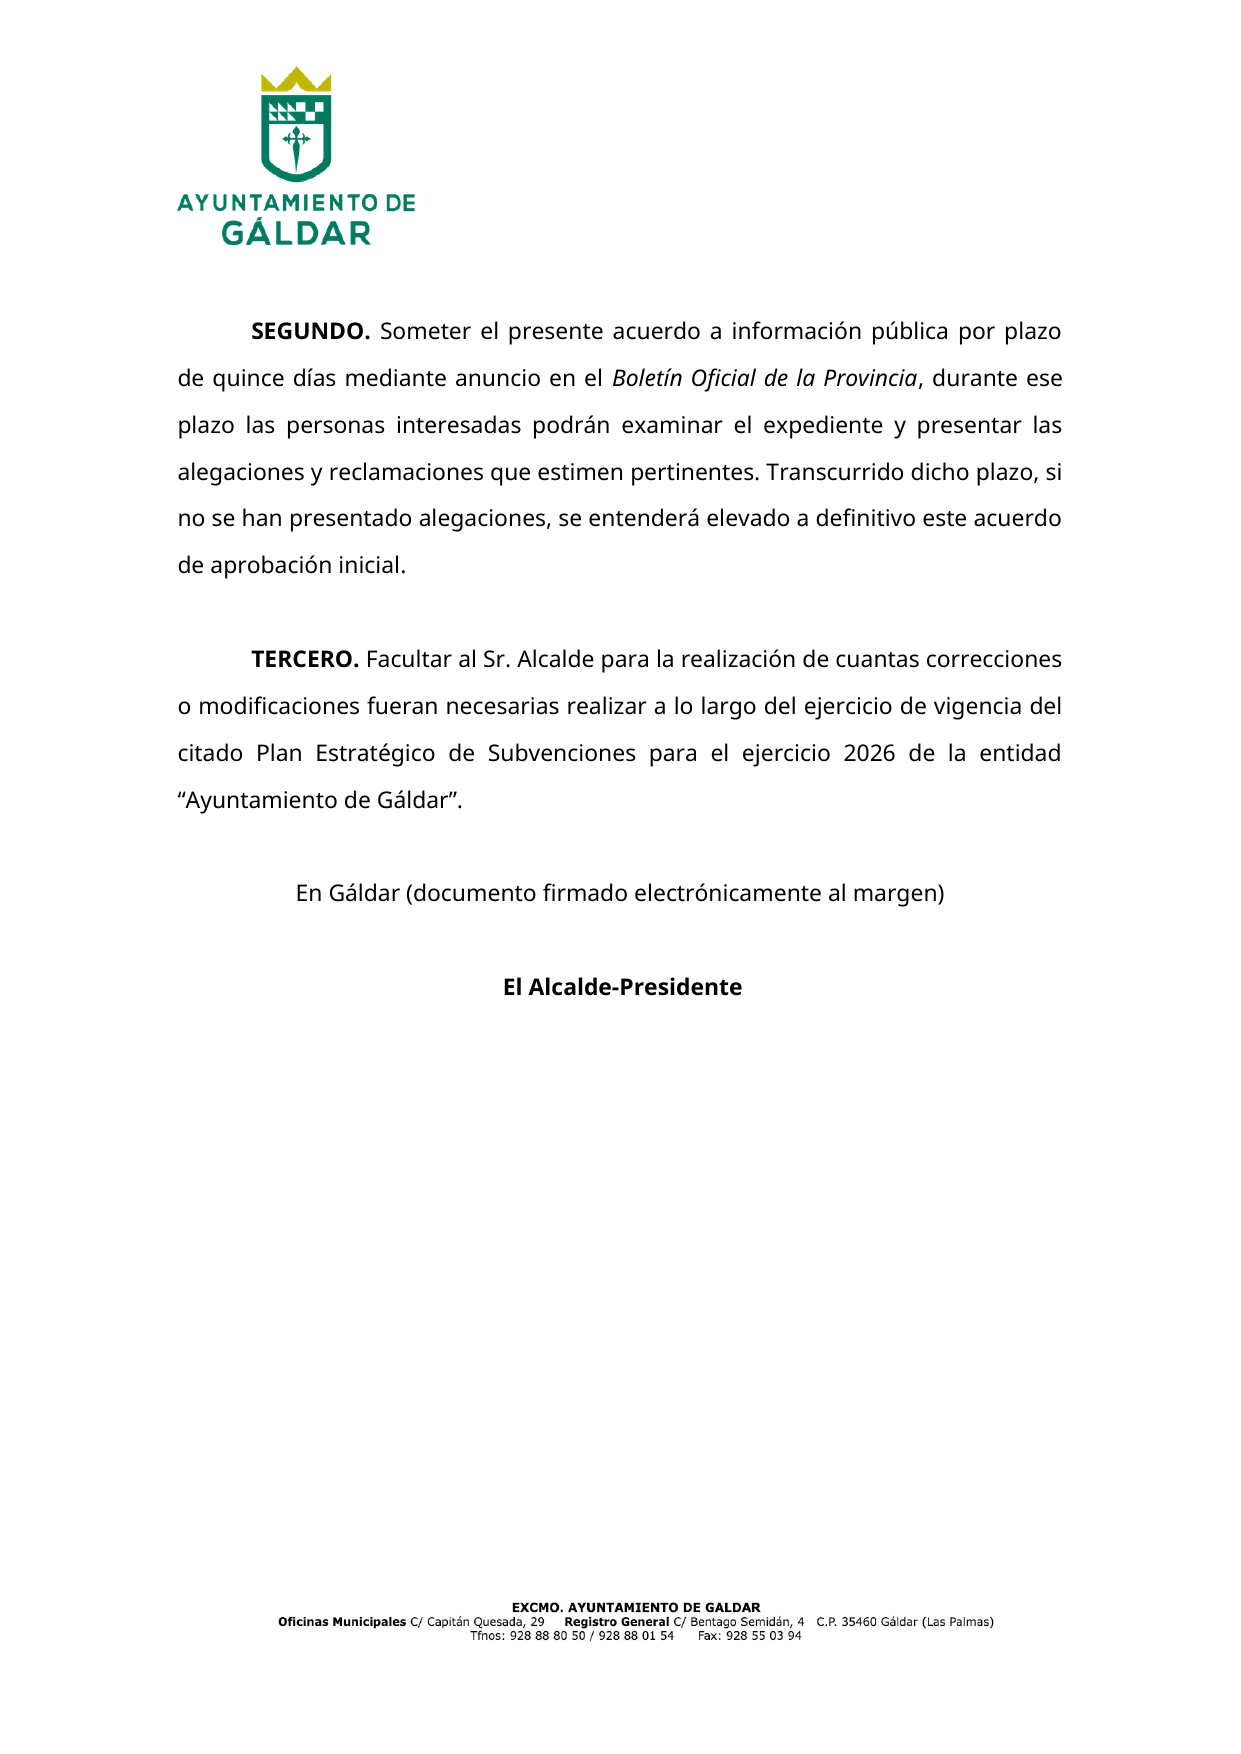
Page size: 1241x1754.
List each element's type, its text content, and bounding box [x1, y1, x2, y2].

text SEGUNDO. Someter el presente acuerdo a información pública por plazo de quince días mediante anuncio en el Boletín Oficial de la Provincia, durante ese plazo las personas interesadas podrán examinar el expediente y presentar las alegaciones y reclamaciones que estimen pertinentes. Transcurrido dicho plazo, si no se han presentado alegaciones, se entenderá elevado a definitivo este acuerdo de aprobación inicial. [177, 315, 1063, 580]
text En Gáldar (documento firmado electrónicamente al margen) [177, 877, 1063, 908]
text TERCERO. Facultar al Sr. Alcalde para la realización de cuantas correcciones o modificaciones fueran necesarias realizar a lo largo del ejercicio de vigencia del citado Plan Estratégico de Subvenciones para el ejercicio 2026 de la entidad “Ayuntamiento de Gáldar”. [177, 643, 1063, 815]
text El Alcalde-Presidente [182, 971, 1063, 1002]
